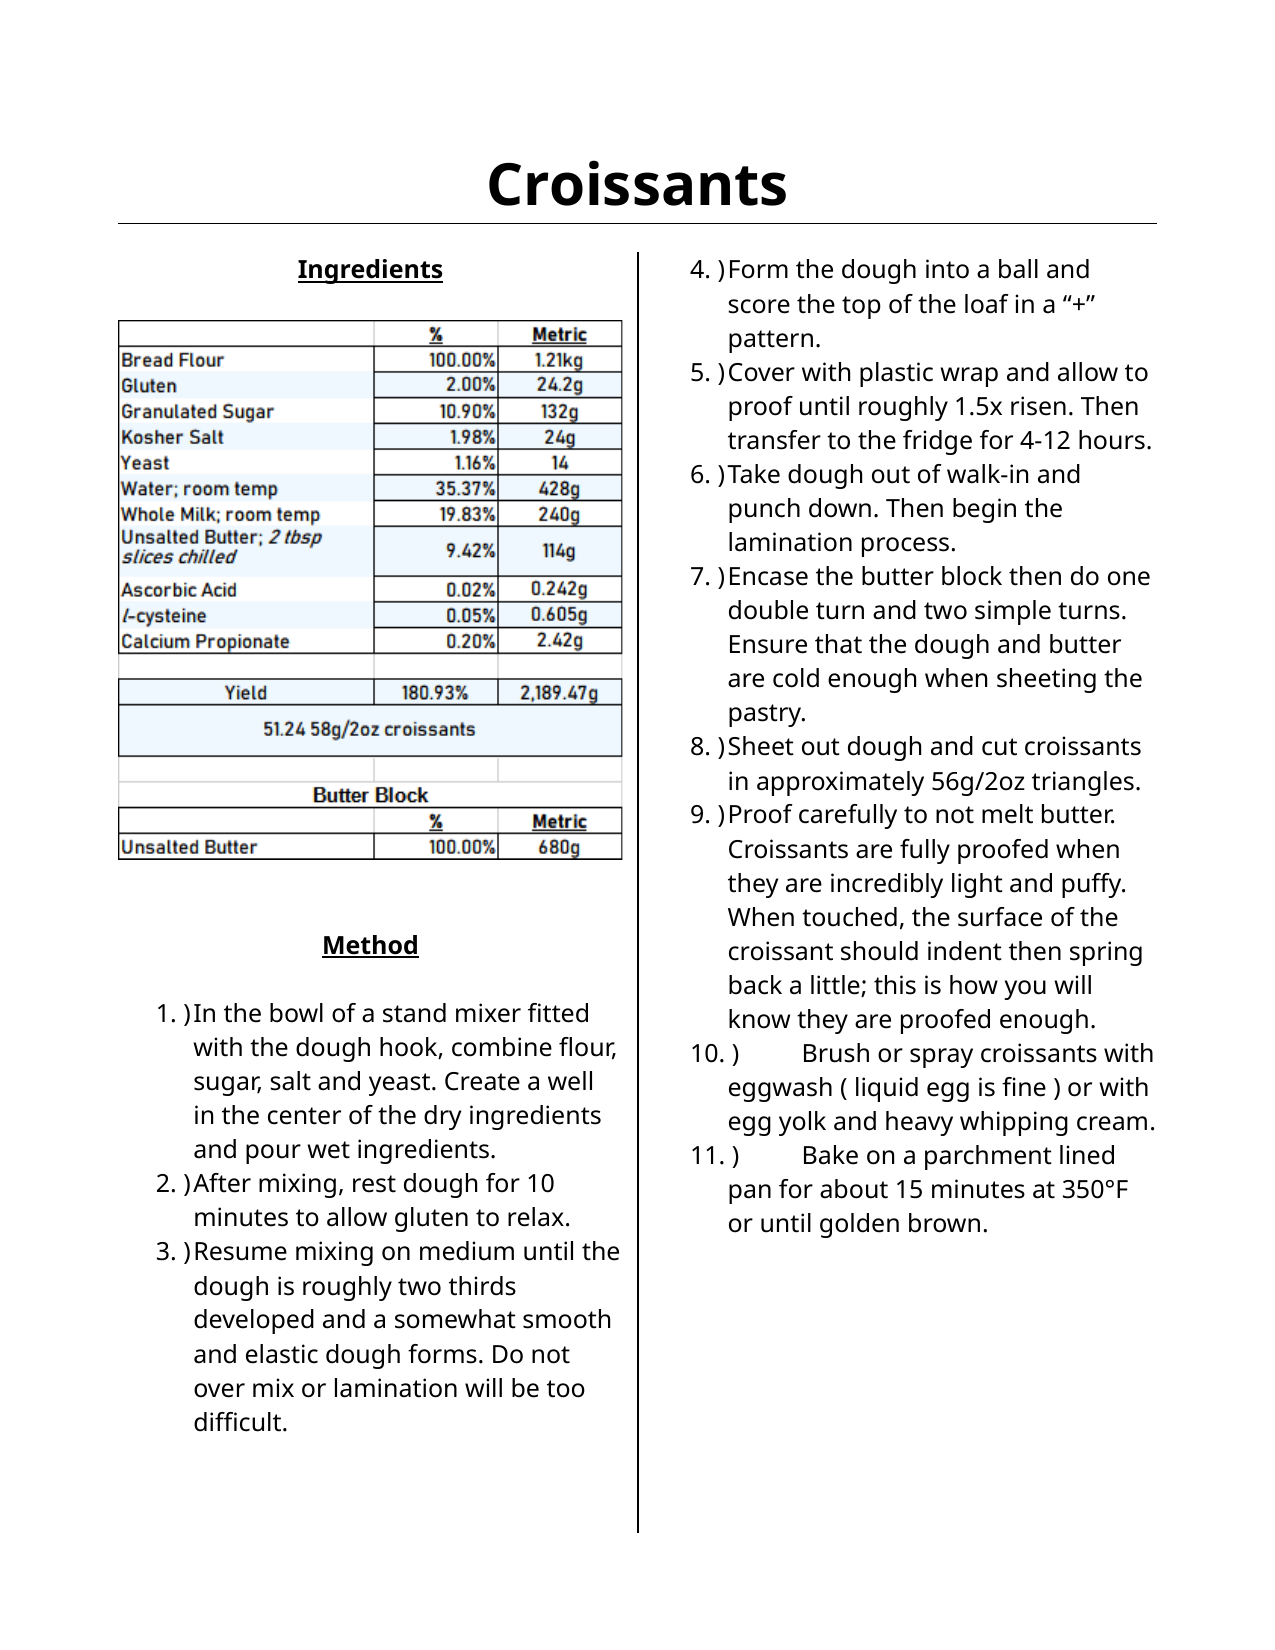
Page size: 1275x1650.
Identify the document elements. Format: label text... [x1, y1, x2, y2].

picture [118, 320, 623, 860]
list Form the dough into a ball and score the top of the loaf in a “+” pattern. [690, 252, 1157, 354]
list Take dough out of walk-in and punch down. Then begin the lamination process. [690, 457, 1157, 559]
list Encase the butter block then do one double turn and two simple turns. Ensure that the dough and butter are cold enough when sheeting the pastry. [690, 559, 1157, 729]
list In the bowl of a stand mixer fitted with the dough hook, combine flour, sugar, salt and yeast. Create a well in the center of the dry ingredients and pour wet ingredients. [156, 996, 622, 1166]
text Method [118, 927, 622, 962]
list Bake on a parchment lined pan for about 15 minutes at 350°F or until golden brown. [690, 1138, 1157, 1240]
text Ingredients [118, 252, 622, 286]
list Sheet out dough and cut croissants in approximately 56g/2oz triangles. [690, 729, 1157, 797]
list After mixing, rest dough for 10 minutes to allow gluten to relax. [156, 1166, 622, 1234]
list Brush or spray croissants with eggwash ( liquid egg is fine ) or with egg yolk and heavy whipping cream. [690, 1036, 1157, 1138]
list Resume mixing on medium until the dough is roughly two thirds developed and a somewhat smooth and elastic dough forms. Do not over mix or lamination will be too difficult. [156, 1234, 622, 1438]
list Proof carefully to not melt butter. Croissants are fully proofed when they are incredibly light and puffy. When touched, the surface of the croissant should indent then spring back a little; this is how you will know they are proofed enough. [690, 797, 1157, 1036]
list Cover with plastic wrap and allow to proof until roughly 1.5x risen. Then transfer to the fridge for 4-12 hours. [690, 354, 1157, 457]
